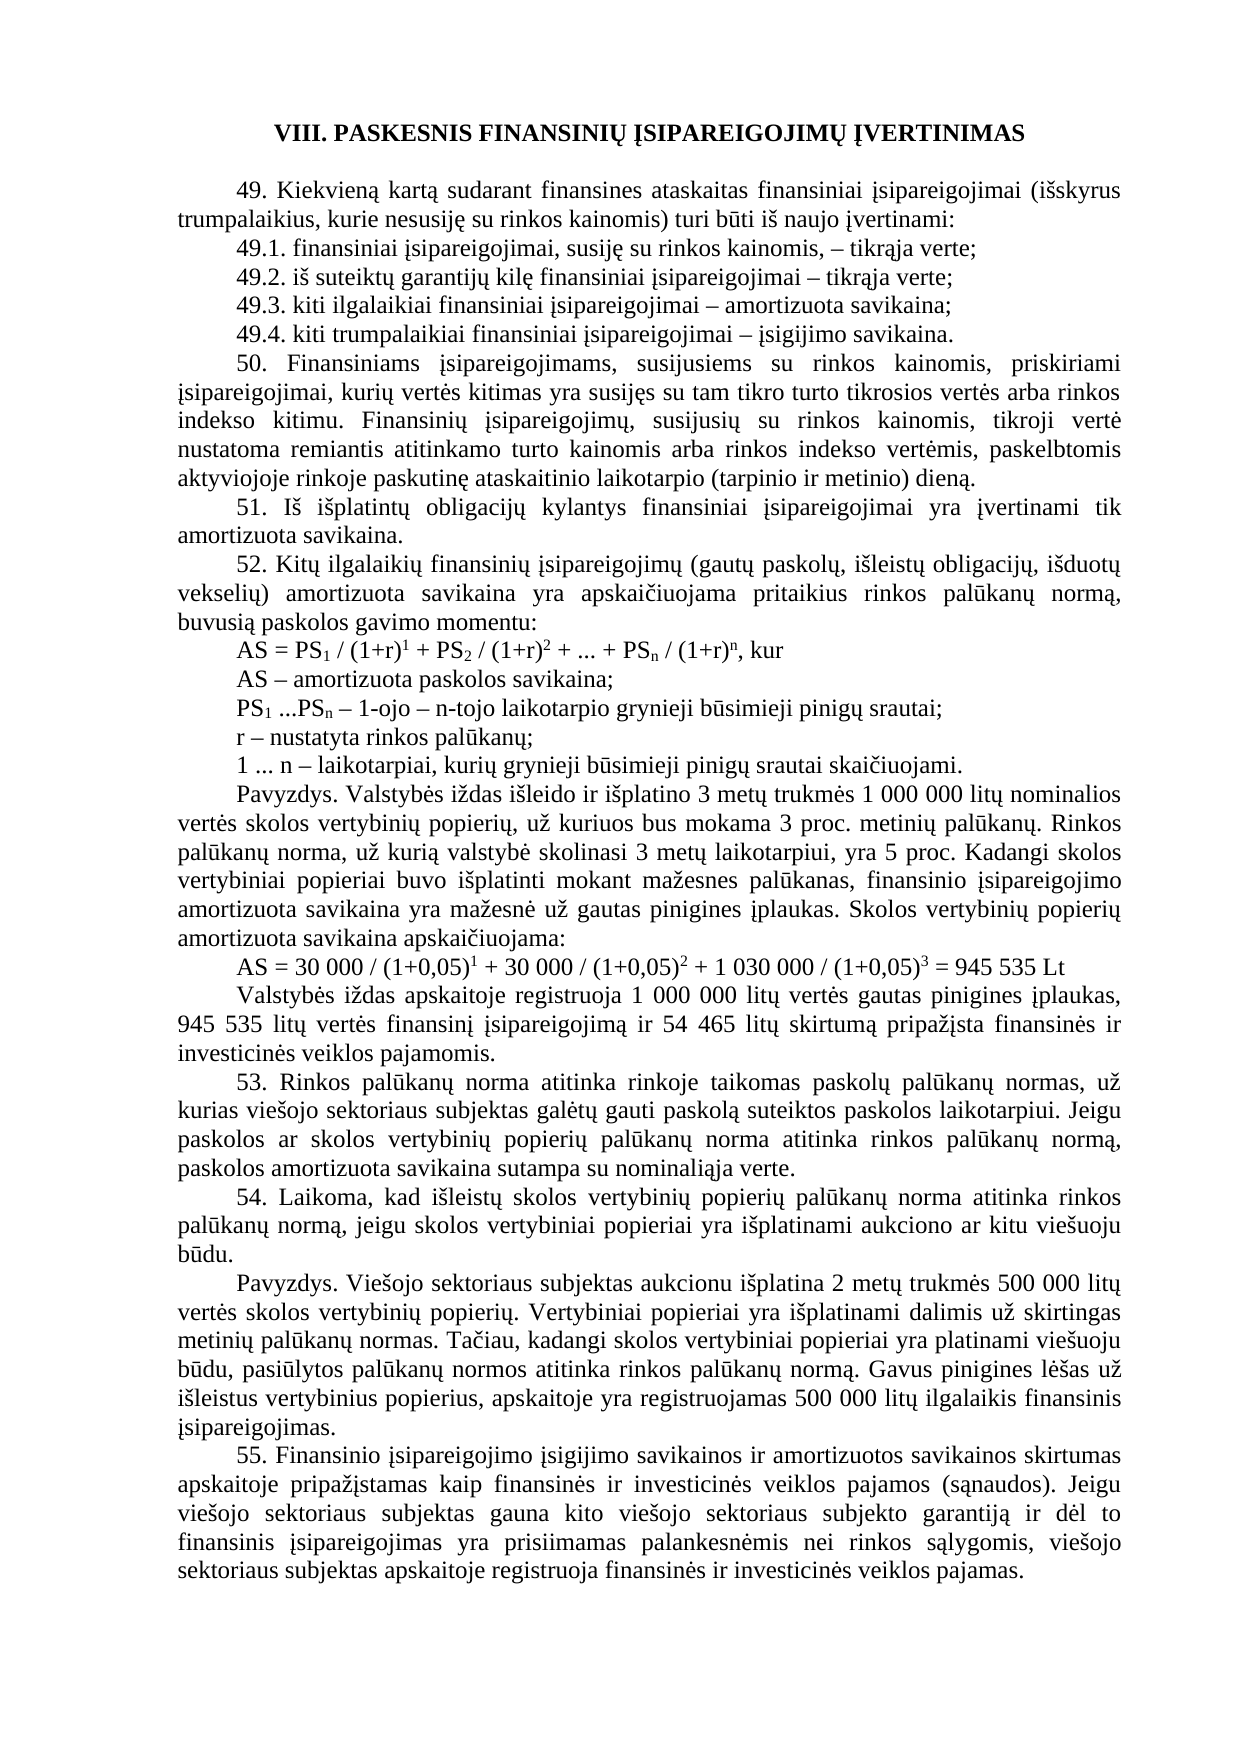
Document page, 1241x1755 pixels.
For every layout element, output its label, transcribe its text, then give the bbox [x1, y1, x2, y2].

text 49. Kiekvieną kartą sudarant finansines ataskaitas finansiniai įsipareigojimai (išskyrus trumpalaikius, kurie nesusiję su rinkos kainomis) turi būti iš naujo įvertinami: [177, 176, 1122, 233]
text Pavyzdys. Viešojo sektoriaus subjektas aukcionu išplatina 2 metų trukmės 500 000 litų vertės skolos vertybinių popierių. Vertybiniai popieriai yra išplatinami dalimis už skirtingas metinių palūkanų normas. Tačiau, kadangi skolos vertybiniai popieriai yra platinami viešuoju būdu, pasiūlytos palūkanų normos atitinka rinkos palūkanų normą. Gavus pinigines lėšas už išleistus vertybinius popierius, apskaitoje yra registruojamas 500 000 litų ilgalaikis finansinis įsipareigojimas. [177, 1268, 1122, 1441]
text Valstybės iždas apskaitoje registruoja 1 000 000 litų vertės gautas pinigines įplaukas, 945 535 litų vertės finansinį įsipareigojimą ir 54 465 litų skirtumą pripažįsta finansinės ir investicinės veiklos pajamomis. [177, 981, 1122, 1067]
text 50. Finansiniams įsipareigojimams, susijusiems su rinkos kainomis, priskiriami įsipareigojimai, kurių vertės kitimas yra susijęs su tam tikro turto tikrosios vertės arba rinkos indekso kitimu. Finansinių įsipareigojimų, susijusių su rinkos kainomis, tikroji vertė nustatoma remiantis atitinkamo turto kainomis arba rinkos indekso vertėmis, paskelbtomis aktyviojoje rinkoje paskutinę ataskaitinio laikotarpio (tarpinio ir metinio) dieną. [177, 348, 1122, 492]
text 1 ... n – laikotarpiai, kurių grynieji būsimieji pinigų srautai skaičiuojami. [177, 751, 1122, 779]
text 52. Kitų ilgalaikių finansinių įsipareigojimų (gautų paskolų, išleistų obligacijų, išduotų vekselių) amortizuota savikaina yra apskaičiuojama pritaikius rinkos palūkanų normą, buvusią paskolos gavimo momentu: [177, 549, 1122, 636]
text AS = PS1 / (1+r)1 + PS2 / (1+r)2 + ... + PSn / (1+r)n, kur [177, 636, 1122, 664]
text 54. Laikoma, kad išleistų skolos vertybinių popierių palūkanų norma atitinka rinkos palūkanų normą, jeigu skolos vertybiniai popieriai yra išplatinami aukciono ar kitu viešuoju būdu. [177, 1182, 1122, 1268]
text AS = 30 000 / (1+0,05)1 + 30 000 / (1+0,05)2 + 1 030 000 / (1+0,05)3 = 945 535 Lt [177, 952, 1122, 981]
text 49.1. finansiniai įsipareigojimai, susiję su rinkos kainomis, – tikrąja verte; [177, 233, 1122, 262]
text VIII. PASKESNIS FINANSINIŲ ĮSIPAREIGOJIMŲ ĮVERTINIMAS [177, 118, 1122, 147]
text 51. Iš išplatintų obligacijų kylantys finansiniai įsipareigojimai yra įvertinami tik amortizuota savikaina. [177, 492, 1122, 549]
text PS1 ...PSn – 1-ojo – n-tojo laikotarpio grynieji būsimieji pinigų srautai; [177, 693, 1122, 722]
text Pavyzdys. Valstybės iždas išleido ir išplatino 3 metų trukmės 1 000 000 litų nominalios vertės skolos vertybinių popierių, už kuriuos bus mokama 3 proc. metinių palūkanų. Rinkos palūkanų norma, už kurią valstybė skolinasi 3 metų laikotarpiui, yra 5 proc. Kadangi skolos vertybiniai popieriai buvo išplatinti mokant mažesnes palūkanas, finansinio įsipareigojimo amortizuota savikaina yra mažesnė už gautas pinigines įplaukas. Skolos vertybinių popierių amortizuota savikaina apskaičiuojama: [177, 779, 1122, 952]
text r – nustatyta rinkos palūkanų; [177, 722, 1122, 751]
text 49.3. kiti ilgalaikiai finansiniai įsipareigojimai – amortizuota savikaina; [177, 291, 1122, 319]
text 53. Rinkos palūkanų norma atitinka rinkoje taikomas paskolų palūkanų normas, už kurias viešojo sektoriaus subjektas galėtų gauti paskolą suteiktos paskolos laikotarpiui. Jeigu paskolos ar skolos vertybinių popierių palūkanų norma atitinka rinkos palūkanų normą, paskolos amortizuota savikaina sutampa su nominaliąja verte. [177, 1067, 1122, 1182]
text 55. Finansinio įsipareigojimo įsigijimo savikainos ir amortizuotos savikainos skirtumas apskaitoje pripažįstamas kaip finansinės ir investicinės veiklos pajamos (sąnaudos). Jeigu viešojo sektoriaus subjektas gauna kito viešojo sektoriaus subjekto garantiją ir dėl to finansinis įsipareigojimas yra prisiimamas palankesnėmis nei rinkos sąlygomis, viešojo sektoriaus subjektas apskaitoje registruoja finansinės ir investicinės veiklos pajamas. [177, 1441, 1122, 1584]
text AS – amortizuota paskolos savikaina; [177, 664, 1122, 693]
text 49.4. kiti trumpalaikiai finansiniai įsipareigojimai – įsigijimo savikaina. [177, 319, 1122, 348]
text 49.2. iš suteiktų garantijų kilę finansiniai įsipareigojimai – tikrąja verte; [177, 262, 1122, 291]
